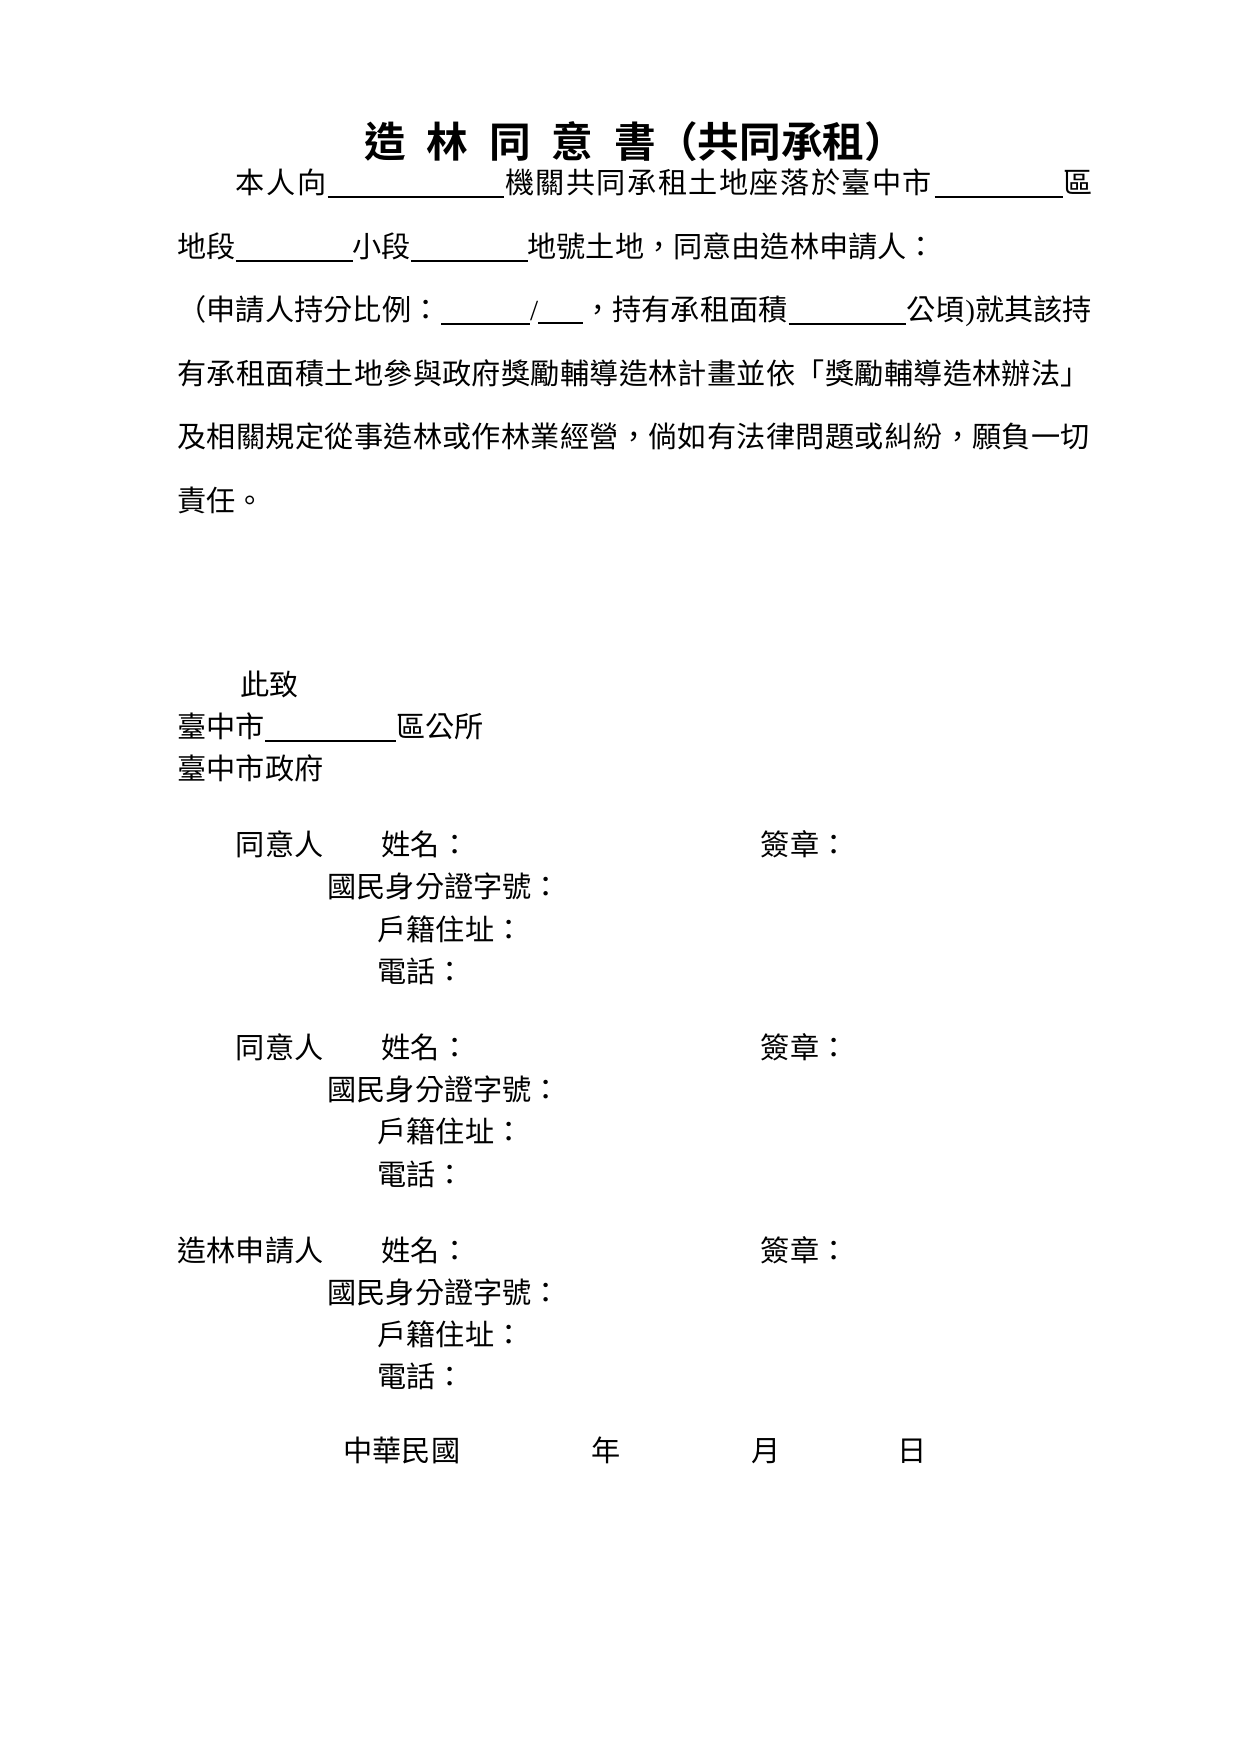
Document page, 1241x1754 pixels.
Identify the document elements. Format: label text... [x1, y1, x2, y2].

text 中華民國 年 月 日 [177, 1407, 1092, 1469]
text 電話： [177, 949, 1092, 991]
text 造 林 同 意 書（共同承租） [177, 97, 1092, 160]
text 造林申請人 姓名： 簽章： [177, 1227, 1092, 1269]
text （申請人持分比例： / ，持有承租面積 公頃)就其該持有承租面積土地參與政府獎勵輔導造林計畫並依「獎勵輔導造林辦法」及相關規定從事造林或作林業經營，倘如有法律問題或糾紛，願負一切責任。 [177, 287, 1092, 519]
text 國民身分證字號： [177, 864, 1092, 906]
text 電話： [177, 1151, 1092, 1194]
text 戶籍住址： [327, 1109, 1092, 1151]
text 臺中市 區公所 [177, 704, 1092, 746]
text 此致 [196, 641, 1092, 704]
text 電話： [177, 1354, 1092, 1396]
text 國民身分證字號： [177, 1269, 1092, 1312]
text 國民身分證字號： [177, 1067, 1092, 1109]
text [102, 1475, 1227, 1662]
text 戶籍住址： [327, 906, 1092, 949]
text 同意人 姓名： 簽章： [177, 1024, 1092, 1067]
text 戶籍住址： [327, 1312, 1092, 1354]
text 同意人 姓名： 簽章： [177, 822, 1092, 864]
text 臺中市政府 [177, 746, 1092, 788]
text 本人向 機關共同承租土地座落於臺中市 區 地段 小段 地號土地，同意由造林申請人： [177, 160, 1092, 266]
